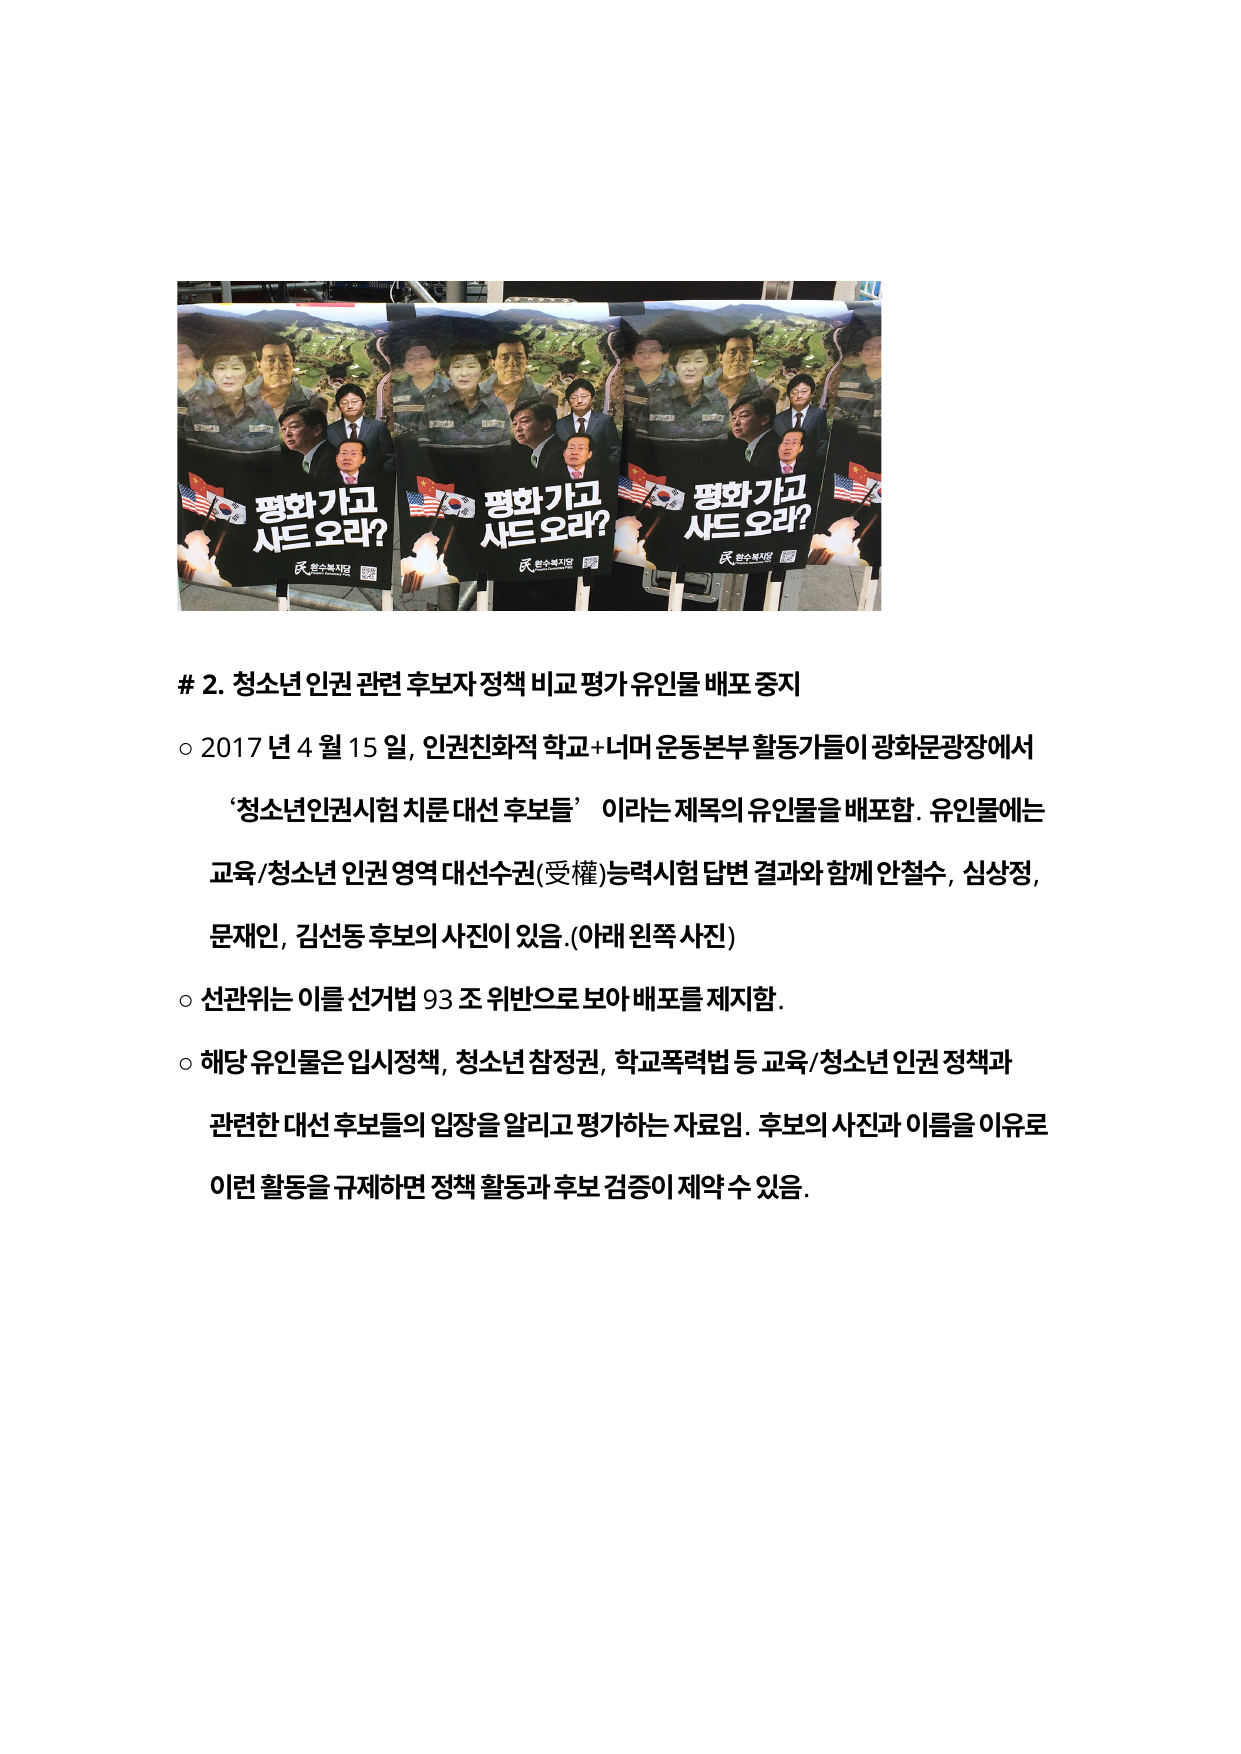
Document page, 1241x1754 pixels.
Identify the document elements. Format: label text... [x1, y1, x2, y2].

text ○ 선관위는 이를 선거법 93조 위반으로 보아 배포를 제지함. [177, 978, 1063, 1017]
text ○ 2017년 4월 15일, 인권친화적 학교+너머 운동본부 활동가들이 광화문광장에서 ‘청소년인권시험 치룬 대선 후보들’이라는 제목의 유인물을 배포함. 유인물에는 교육/청소년 인권 영역 대선수권(受權)능력시험 답변 결과와 함께 안철수, 심상정, 문재인, 김선동 후보의 사진이 있음.(아래 왼쪽 사진) [177, 726, 1063, 954]
text # 2. 청소년 인권 관련 후보자 정책 비교 평가 유인물 배포 중지 [177, 663, 1063, 702]
text ○ 해당 유인물은 입시정책, 청소년 참정권, 학교폭력법 등 교육/청소년 인권 정책과 관련한 대선 후보들의 입장을 알리고 평가하는 자료임. 후보의 사진과 이름을 이유로 이런 활동을 규제하면 정책 활동과 후보 검증이 제약 수 있음. [177, 1041, 1063, 1206]
picture [177, 281, 882, 611]
